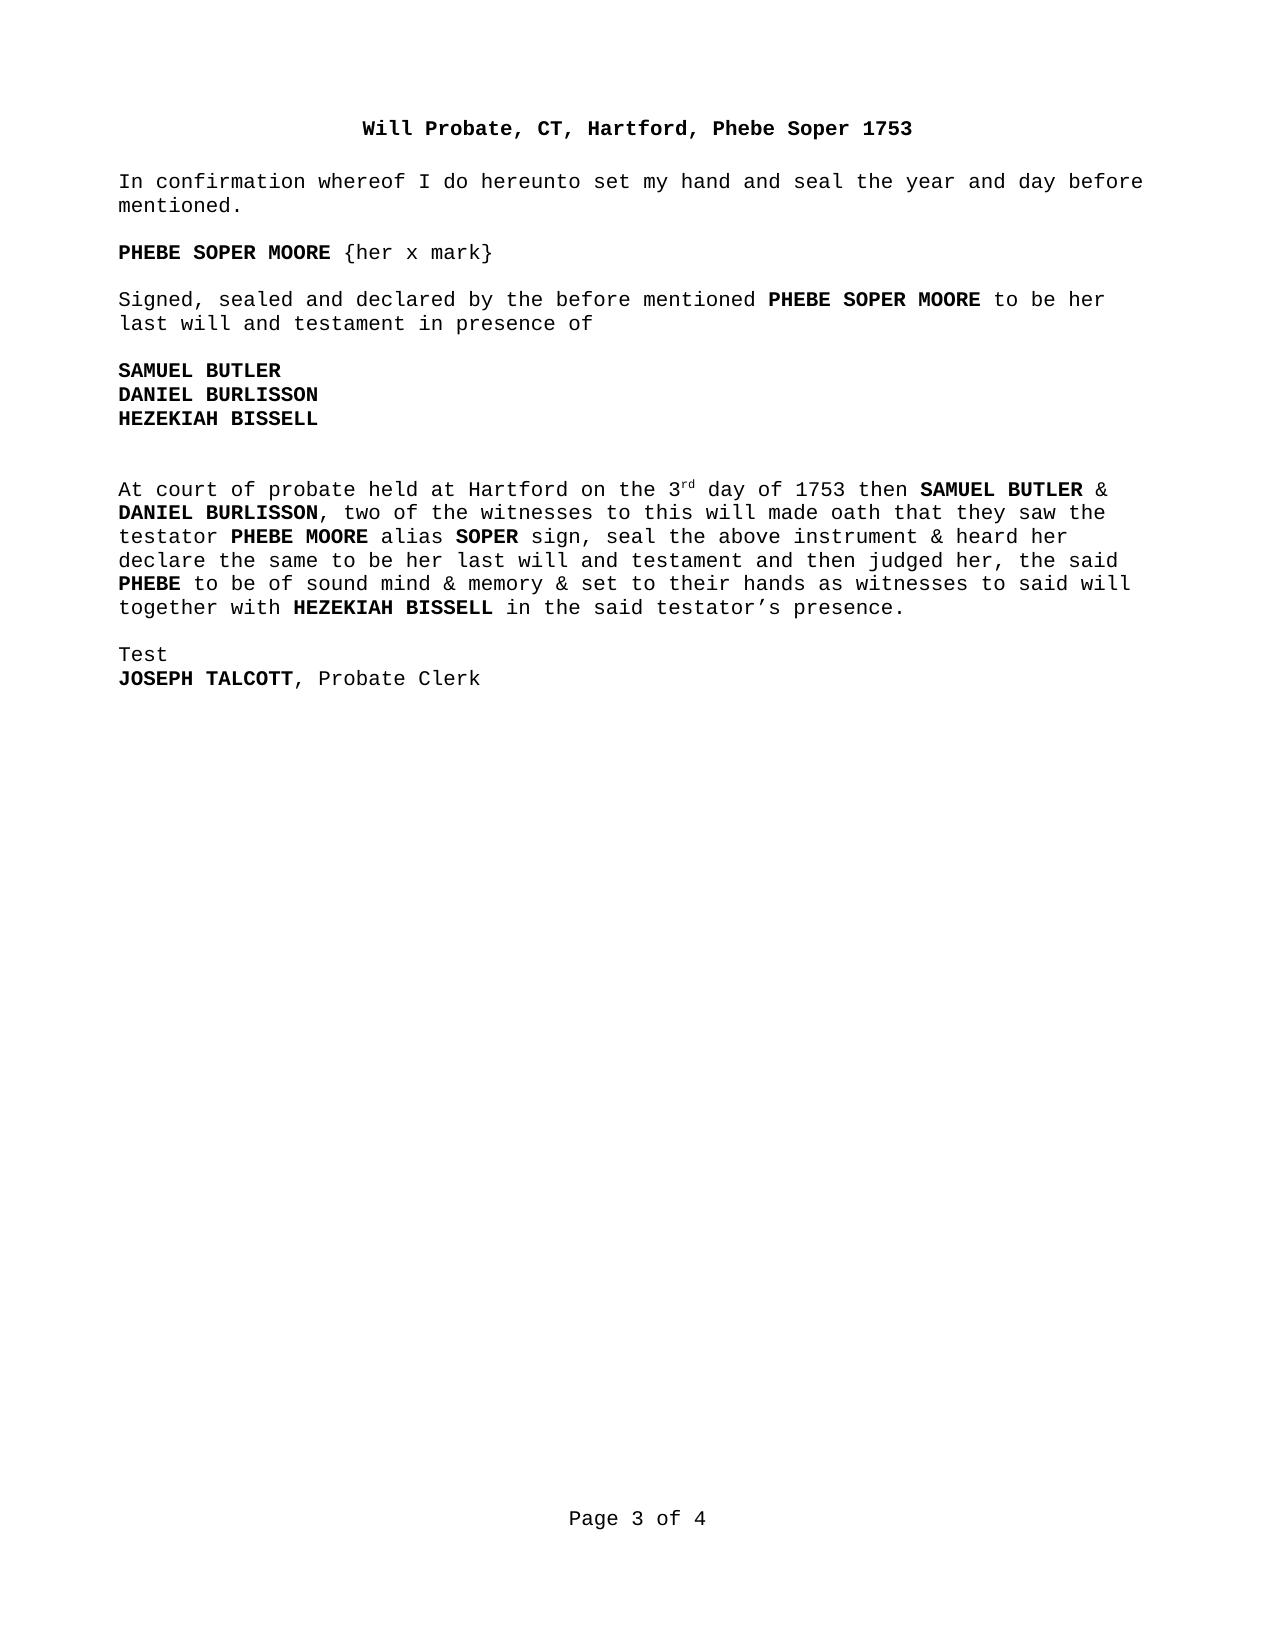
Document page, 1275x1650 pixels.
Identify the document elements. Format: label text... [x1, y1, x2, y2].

text PHEBE SOPER MOORE {her x mark} [118, 242, 1157, 266]
text Signed, sealed and declared by the before mentioned Phebe Soper Moore to be her last will and testament in presence of [118, 289, 1157, 337]
text DANIEL BURLISSON HEZEKIAH BISSELL [118, 384, 1157, 431]
text In confirmation whereof I do hereunto set my hand and seal the year and day before mentioned. [118, 171, 1157, 218]
text Joseph Talcott, Probate Clerk [118, 668, 1157, 691]
text At court of probate held at Hartford on the 3rd day of 1753 then Samuel Butler & Daniel Burlisson, two of the witnesses to this will made oath that they saw the testator PHEBE MOORE alias SOPER sign, seal the above instrument & heard her declare the same to be her last will and testament and then judged her, the said PHEBE to be of sound mind & memory & set to their hands as witnesses to said will together with Hezekiah Bissell in the said testator’s presence. [118, 479, 1157, 621]
text Test [118, 644, 1157, 668]
text SAMUEL BUTLER [118, 360, 1157, 384]
